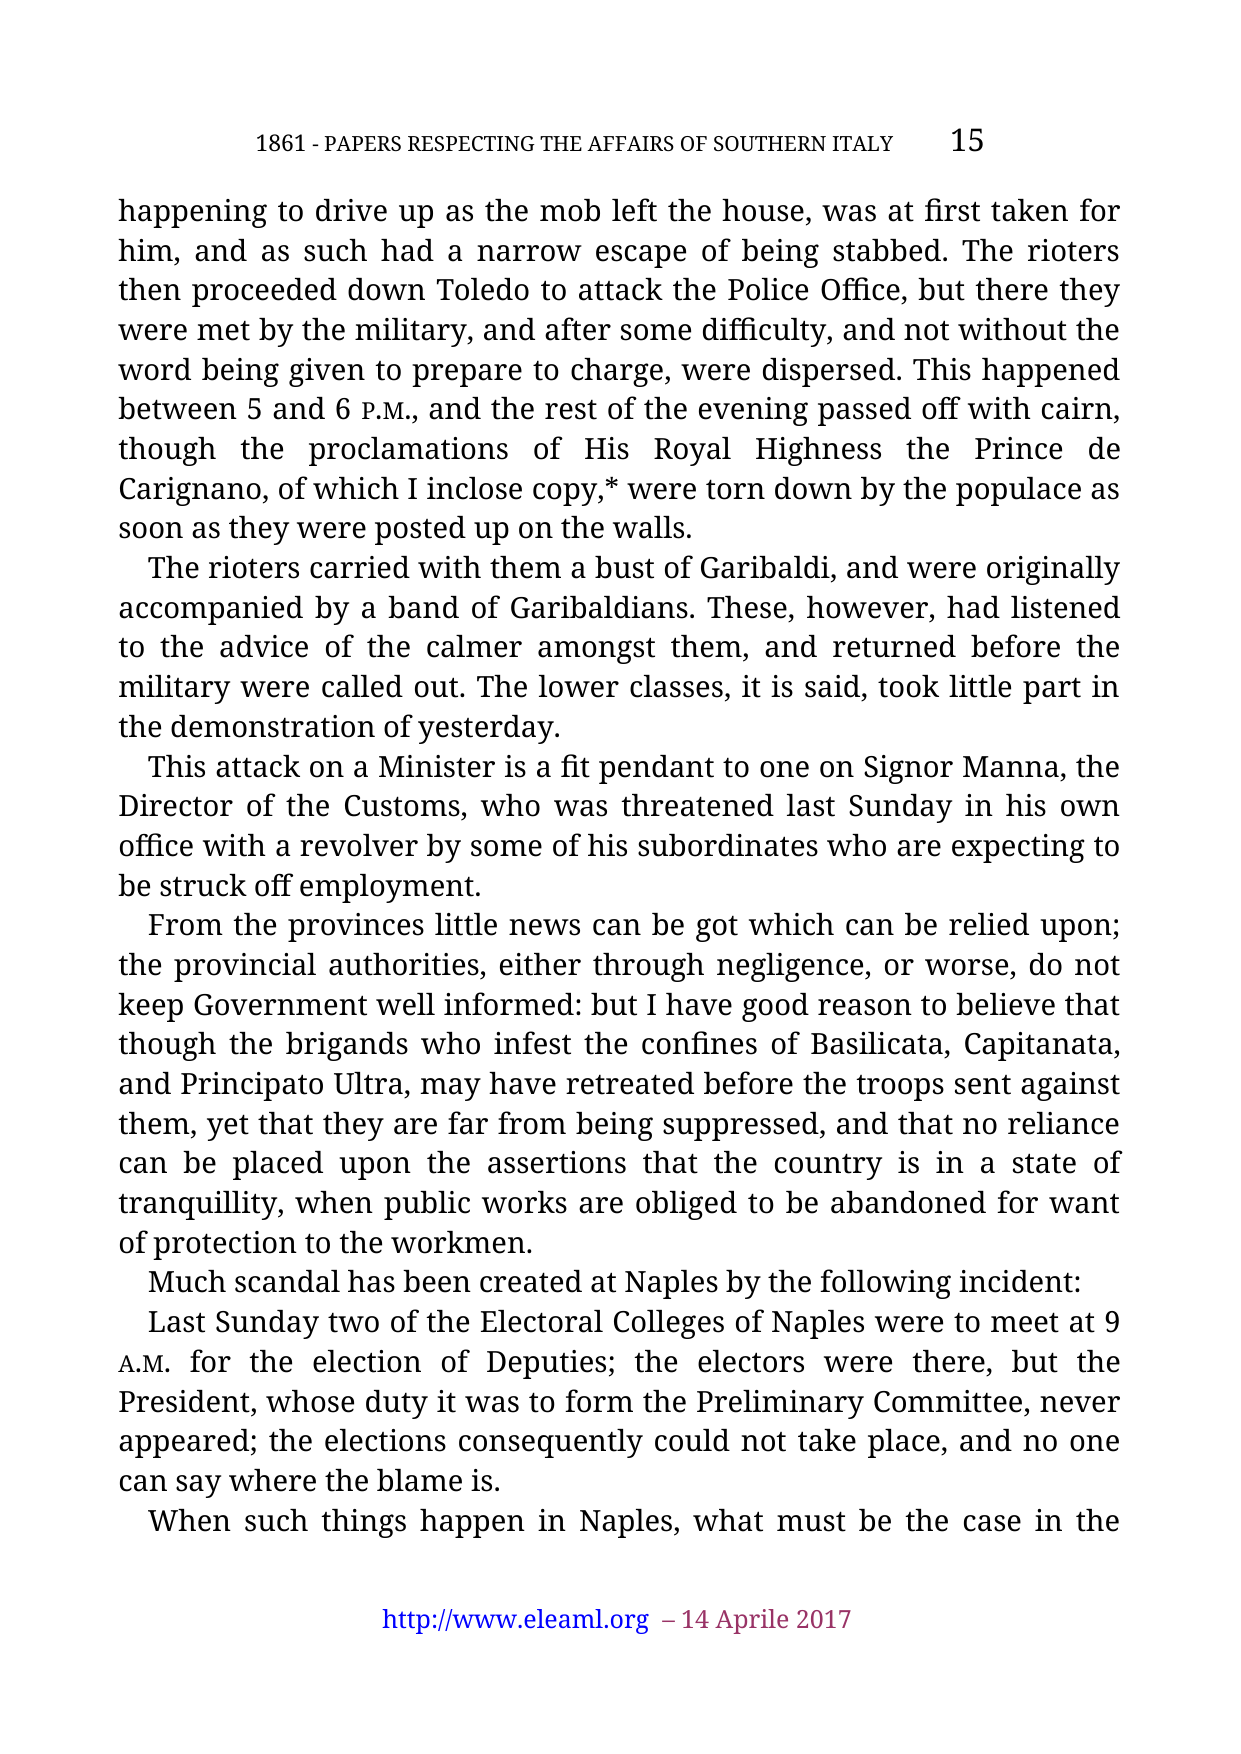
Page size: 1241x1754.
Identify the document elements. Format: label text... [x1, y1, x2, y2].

text happening to drive up as the mob left the house, was at first taken for him, and as such had a narrow escape of being stabbed. The rioters then proceeded down Toledo to attack the Police Office, but there they were met by the military, and after some difficulty, and not without the word being given to prepare to charge, were dispersed. This happened between 5 and 6 p.m., and the rest of the evening passed off with cairn, though the proclamations of His Royal Highness the Prince de Carignano, of which I inclose copy,* were torn down by the populace as soon as they were posted up on the walls. [118, 190, 1122, 547]
text This attack on a Minister is a fit pendant to one on Signor Manna, the Director of the Customs, who was threatened last Sunday in his own office with a revolver by some of his subordinates who are expecting to be struck off employment. [118, 746, 1122, 904]
text From the provinces little news can be got which can be relied upon; the provincial authorities, either through negligence, or worse, do not keep Government well informed: but I have good reason to believe that though the brigands who infest the confines of Basilicata, Capitanata, and Principato Ultra, may have retreated before the troops sent against them, yet that they are far from being suppressed, and that no reliance can be placed upon the assertions that the country is in a state of tranquillity, when public works are obliged to be abandoned for want of protection to the workmen. [118, 904, 1122, 1262]
text Much scandal has been created at Naples by the following incident: [118, 1262, 1122, 1301]
text When such things happen in Naples, what must be the case in the [118, 1500, 1122, 1539]
text Last Sunday two of the Electoral Colleges of Naples were to meet at 9 a.m. for the election of Deputies; the electors were there, but the President, whose duty it was to form the Preliminary Committee, never appeared; the elections consequently could not take place, and no one can say where the blame is. [118, 1301, 1122, 1500]
text The rioters carried with them a bust of Garibaldi, and were originally accompanied by a band of Garibaldians. These, however, had listened to the advice of the calmer amongst them, and returned before the military were called out. The lower classes, it is said, took little part in the demonstration of yesterday. [118, 547, 1122, 746]
